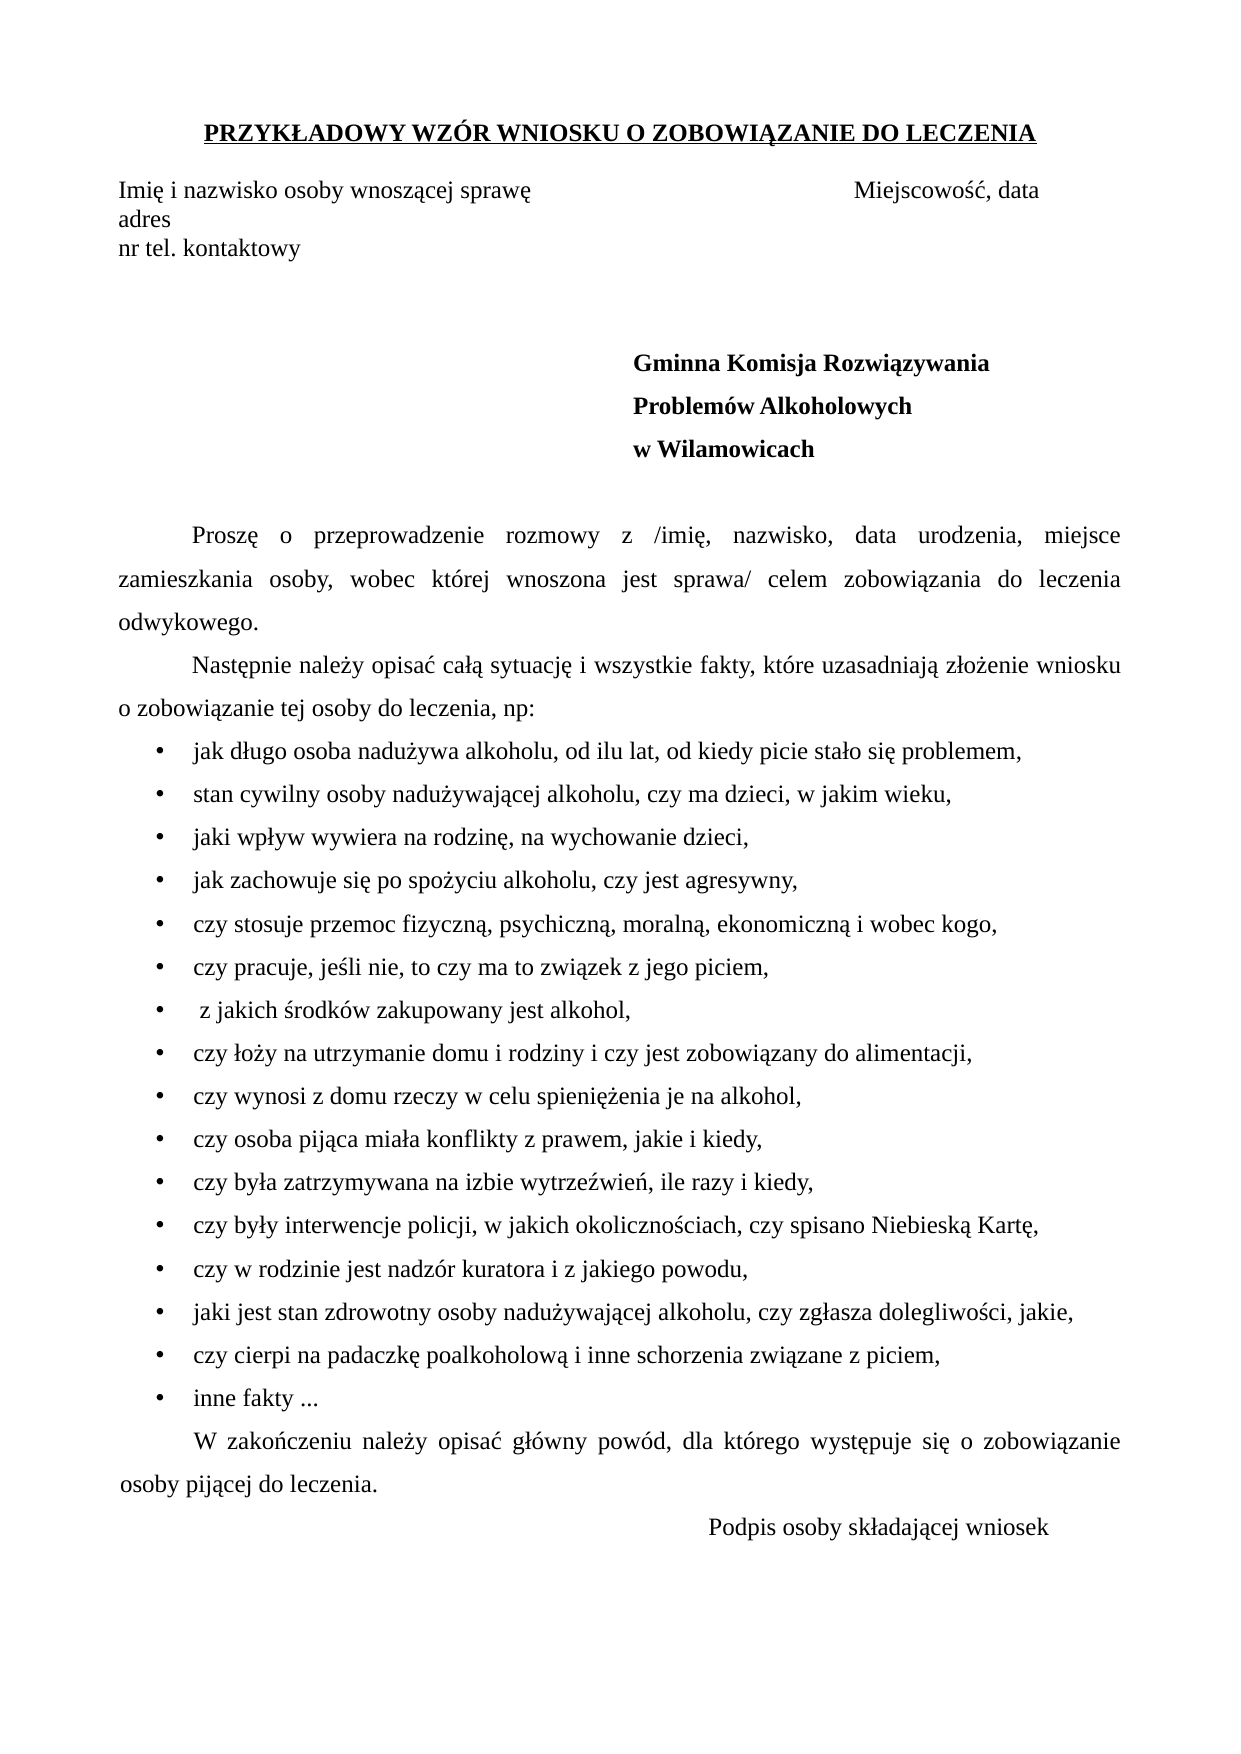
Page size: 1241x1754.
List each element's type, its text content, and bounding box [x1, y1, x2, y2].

text Podpis osoby składającej wniosek [118, 1512, 1122, 1541]
list czy wynosi z domu rzeczy w celu spieniężenia je na alkohol, [156, 1081, 1122, 1110]
list czy były interwencje policji, w jakich okolicznościach, czy spisano Niebieską Kartę, [156, 1211, 1122, 1239]
list z jakich środków zakupowany jest alkohol, [156, 995, 1122, 1024]
list jak długo osoba nadużywa alkoholu, od ilu lat, od kiedy picie stało się problemem, [156, 736, 1122, 765]
list czy pracuje, jeśli nie, to czy ma to związek z jego piciem, [156, 952, 1122, 981]
list czy łoży na utrzymanie domu i rodziny i czy jest zobowiązany do alimentacji, [156, 1038, 1122, 1067]
list jaki wpływ wywiera na rodzinę, na wychowanie dzieci, [156, 822, 1122, 851]
text PRZYKŁADOWY WZÓR WNIOSKU O ZOBOWIĄZANIE DO LECZENIA [118, 118, 1122, 147]
list czy osoba pijąca miała konflikty z prawem, jakie i kiedy, [156, 1124, 1122, 1153]
text Problemów Alkoholowych [118, 391, 1122, 420]
list jak zachowuje się po spożyciu alkoholu, czy jest agresywny, [156, 866, 1122, 894]
text adres [118, 204, 1122, 233]
list czy w rodzinie jest nadzór kuratora i z jakiego powodu, [156, 1254, 1122, 1282]
list W zakończeniu należy opisać główny powód, dla którego występuje się o zobowiązanie osoby pijącej do leczenia. [118, 1426, 1122, 1498]
list czy była zatrzymywana na izbie wytrzeźwień, ile razy i kiedy, [156, 1167, 1122, 1196]
text Gminna Komisja Rozwiązywania [118, 348, 1122, 377]
list czy stosuje przemoc fizyczną, psychiczną, moralną, ekonomiczną i wobec kogo, [156, 909, 1122, 937]
text Imię i nazwisko osoby wnoszącej sprawę Miejscowość, data [118, 176, 1122, 204]
list czy cierpi na padaczkę poalkoholową i inne schorzenia związane z piciem, [156, 1340, 1122, 1369]
list stan cywilny osoby nadużywającej alkoholu, czy ma dzieci, w jakim wieku, [156, 779, 1122, 808]
text Następnie należy opisać całą sytuację i wszystkie fakty, które uzasadniają złożenie wniosku o zobowiązanie tej osoby do leczenia, np: [118, 650, 1122, 722]
list jaki jest stan zdrowotny osoby nadużywającej alkoholu, czy zgłasza dolegliwości, jakie, [156, 1297, 1122, 1326]
text w Wilamowicach [118, 434, 1122, 463]
text Proszę o przeprowadzenie rozmowy z /imię, nazwisko, data urodzenia, miejsce zamieszkania osoby, wobec której wnoszona jest sprawa/ celem zobowiązania do leczenia odwykowego. [118, 521, 1122, 636]
text nr tel. kontaktowy [118, 233, 1122, 262]
list inne fakty ... [156, 1383, 1122, 1412]
